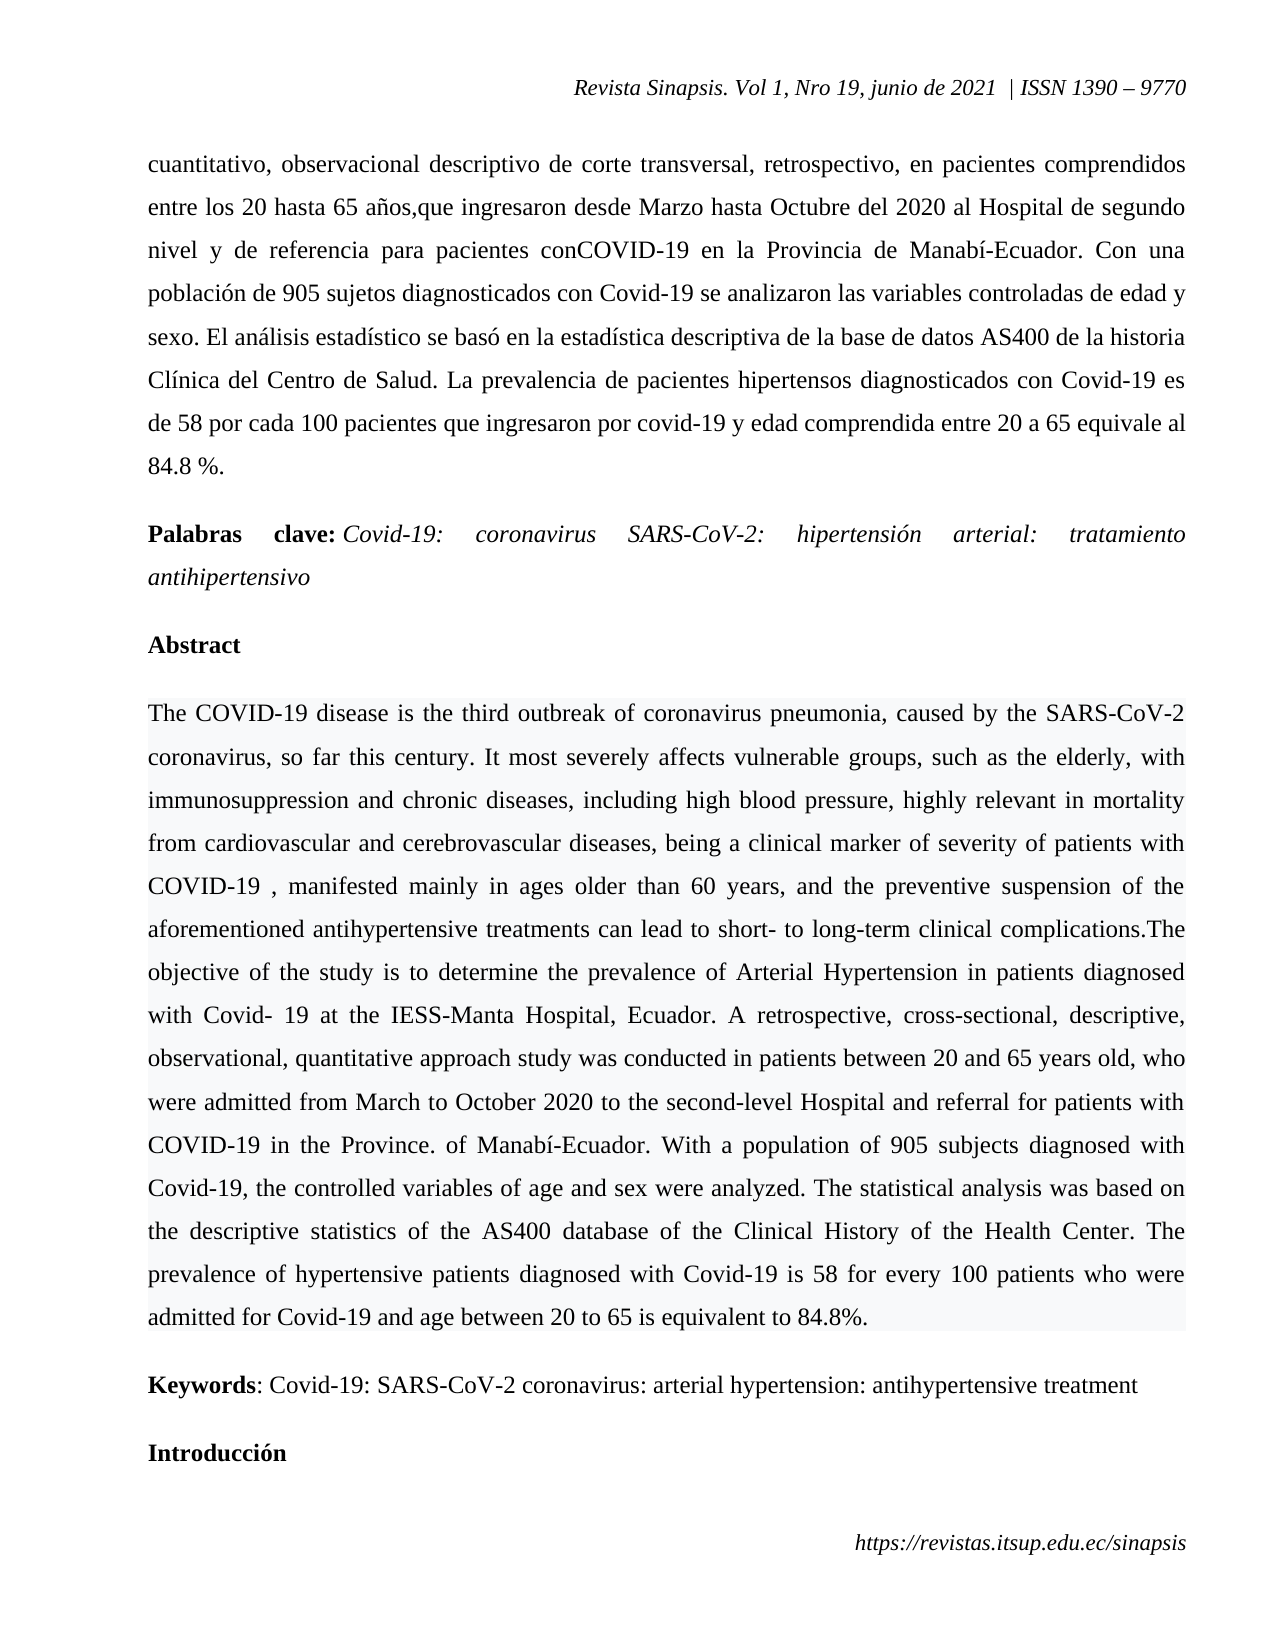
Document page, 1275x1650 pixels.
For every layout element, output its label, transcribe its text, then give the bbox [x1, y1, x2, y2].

text Keywords: Covid-19: SARS-CoV-2 coronavirus: arterial hypertension: antihypertensive treatment [148, 1370, 1186, 1399]
text Introducción [148, 1438, 1186, 1467]
text The COVID-19 disease is the third outbreak of coronavirus pneumonia, caused by the SARS-CoV-2 coronavirus, so far this century. It most severely affects vulnerable groups, such as the elderly, with immunosuppression and chronic diseases, including high blood pressure, highly relevant in mortality from cardiovascular and cerebrovascular diseases, being a clinical marker of severity of patients with COVID-19 , manifested mainly in ages older than 60 years, and the preventive suspension of the aforementioned antihypertensive treatments can lead to short- to long-term clinical complications.The objective of the study is to determine the prevalence of Arterial Hypertension in patients diagnosed with Covid- 19 at the IESS-Manta Hospital, Ecuador. A retrospective, cross-sectional, descriptive, observational, quantitative approach study was conducted in patients between 20 and 65 years old, who were admitted from March to October 2020 to the second-level Hospital and referral for patients with COVID-19 in the Province. of Manabí-Ecuador. With a population of 905 subjects diagnosed with Covid-19, the controlled variables of age and sex were analyzed. The statistical analysis was based on the descriptive statistics of the AS400 database of the Clinical History of the Health Center. The prevalence of hypertensive patients diagnosed with Covid-19 is 58 for every 100 patients who were admitted for Covid-19 and age between 20 to 65 is equivalent to 84.8%. [148, 698, 1186, 1331]
text Palabras clave: Covid-19: coronavirus SARS-CoV-2: hipertensión arterial: tratamiento antihipertensivo [148, 519, 1186, 591]
text Abstract [148, 630, 1186, 659]
text cuantitativo, observacional descriptivo de corte transversal, retrospectivo, en pacientes comprendidos entre los 20 hasta 65 años,que ingresaron desde Marzo hasta Octubre del 2020 al Hospital de segundo nivel y de referencia para pacientes conCOVID-19 en la Provincia de Manabí-Ecuador. Con una población de 905 sujetos diagnosticados con Covid-19 se analizaron las variables controladas de edad y sexo. El análisis estadístico se basó en la estadística descriptiva de la base de datos AS400 de la historia Clínica del Centro de Salud. La prevalencia de pacientes hipertensos diagnosticados con Covid-19 es de 58 por cada 100 pacientes que ingresaron por covid-19 y edad comprendida entre 20 a 65 equivale al 84.8 %. [148, 149, 1186, 480]
